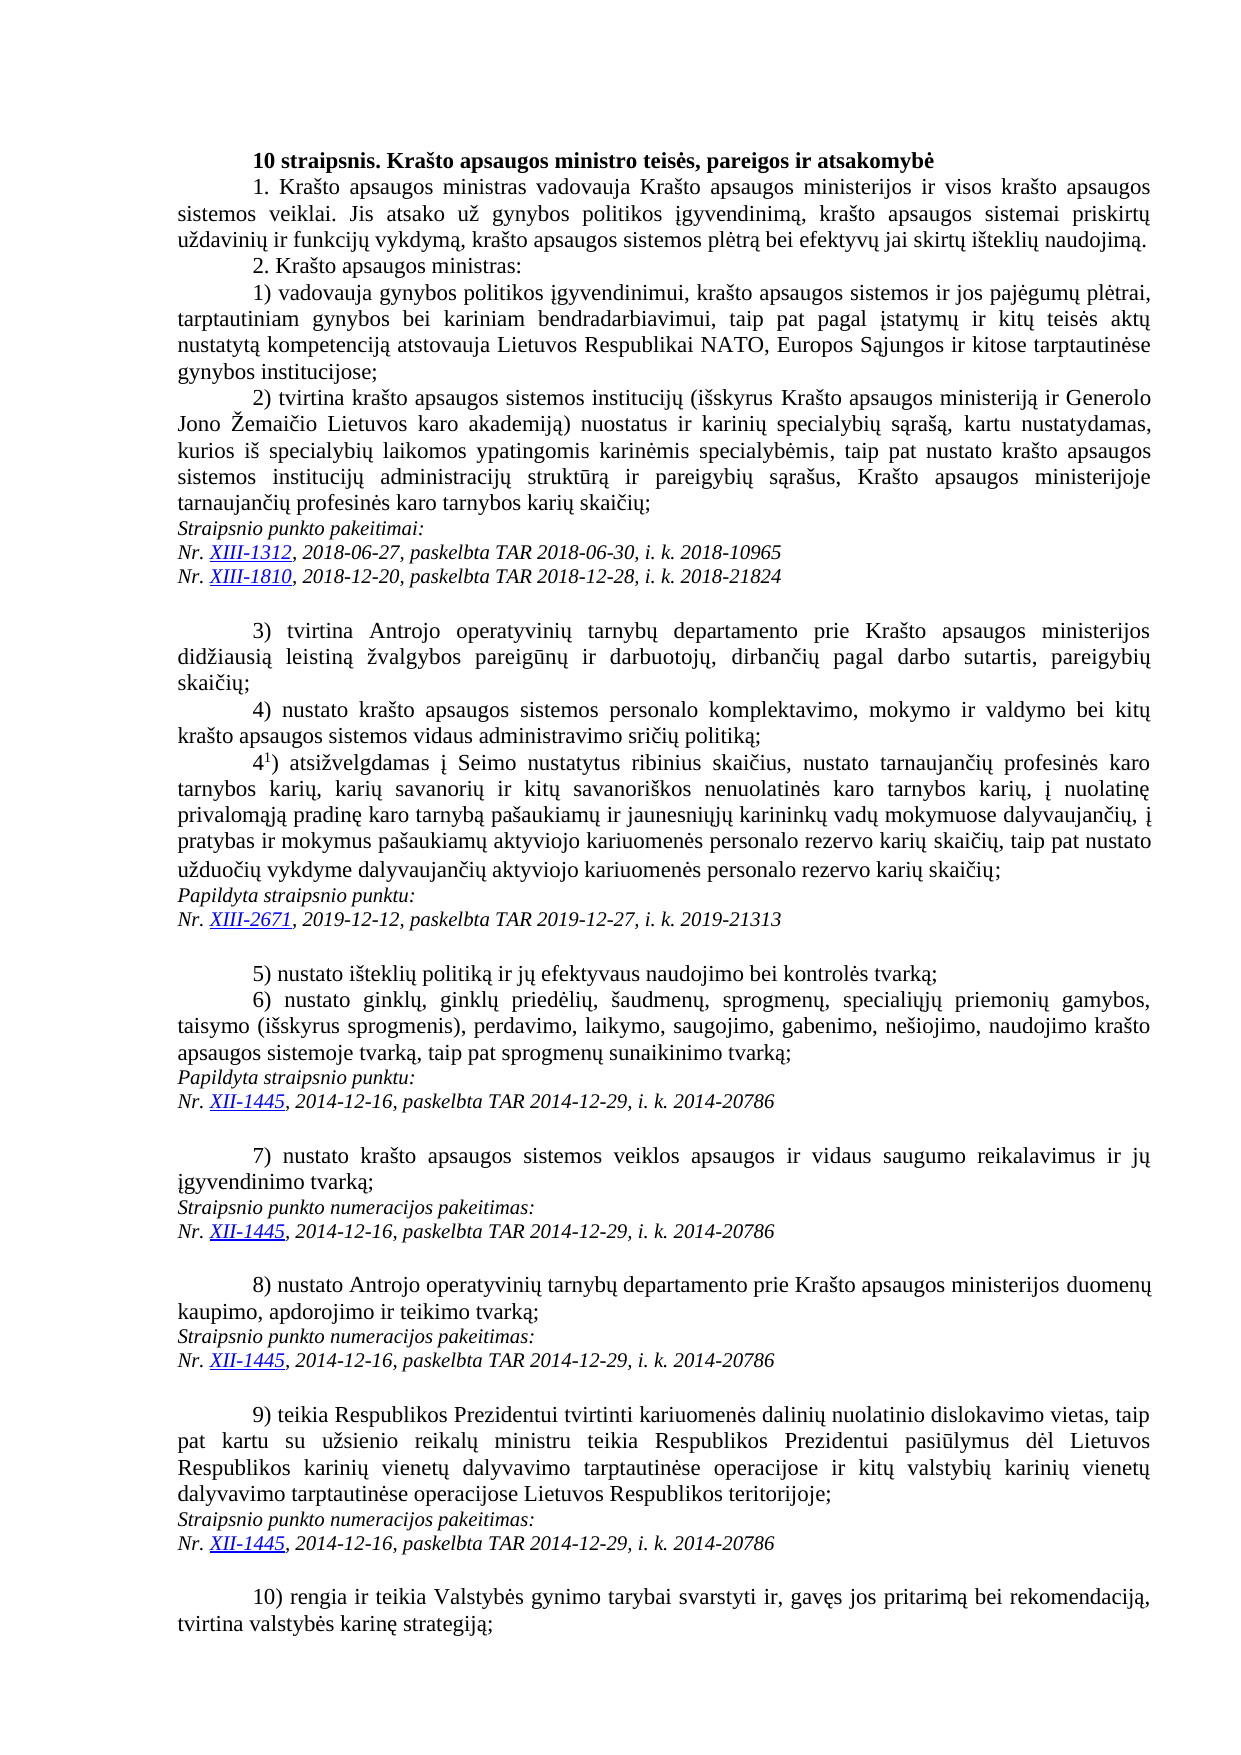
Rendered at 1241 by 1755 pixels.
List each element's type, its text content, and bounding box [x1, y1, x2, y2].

text 41) atsižvelgdamas į Seimo nustatytus ribinius skaičius, nustato tarnaujančių profesinės karo tarnybos karių, karių savanorių ir kitų savanoriškos nenuolatinės karo tarnybos karių, į nuolatinę privalomąją pradinę karo tarnybą pašaukiamų ir jaunesniųjų karininkų vadų mokymuose dalyvaujančių, į pratybas ir mokymus pašaukiamų aktyviojo kariuomenės personalo rezervo karių skaičių, taip pat nustato užduočių vykdyme dalyvaujančių aktyviojo kariuomenės personalo rezervo karių skaičių; [177, 748, 1152, 883]
text Nr. XIII-2671, 2019-12-12, paskelbta TAR 2019-12-27, i. k. 2019-21313 [177, 907, 1152, 931]
text 7) nustato krašto apsaugos sistemos veiklos apsaugos ir vidaus saugumo reikalavimus ir jų įgyvendinimo tvarką; [177, 1142, 1152, 1194]
text Papildyta straipsnio punktu: [177, 1065, 1152, 1089]
text 4) nustato krašto apsaugos sistemos personalo komplektavimo, mokymo ir valdymo bei kitų krašto apsaugos sistemos vidaus administravimo sričių politiką; [177, 696, 1152, 748]
text Nr. XIII-1810, 2018-12-20, paskelbta TAR 2018-12-28, i. k. 2018-21824 [177, 564, 1152, 588]
text 2) tvirtina krašto apsaugos sistemos institucijų (išskyrus Krašto apsaugos ministeriją ir Generolo Jono Žemaičio Lietuvos karo akademiją) nuostatus ir karinių specialybių sąrašą, kartu nustatydamas, kurios iš specialybių laikomos ypatingomis karinėmis specialybėmis, taip pat nustato krašto apsaugos sistemos institucijų administracijų struktūrą ir pareigybių sąrašus, Krašto apsaugos ministerijoje tarnaujančių profesinės karo tarnybos karių skaičių; [177, 384, 1152, 516]
text Papildyta straipsnio punktu: [177, 883, 1152, 907]
text Nr. XII-1445, 2014-12-16, paskelbta TAR 2014-12-29, i. k. 2014-20786 [177, 1219, 1152, 1243]
text Nr. XII-1445, 2014-12-16, paskelbta TAR 2014-12-29, i. k. 2014-20786 [177, 1348, 1152, 1372]
text 10 straipsnis. Krašto apsaugos ministro teisės, pareigos ir atsakomybė [177, 147, 1152, 173]
text Nr. XII-1445, 2014-12-16, paskelbta TAR 2014-12-29, i. k. 2014-20786 [177, 1531, 1152, 1554]
text 3) tvirtina Antrojo operatyvinių tarnybų departamento prie Krašto apsaugos ministerijos didžiausią leistiną žvalgybos pareigūnų ir darbuotojų, dirbančių pagal darbo sutartis, pareigybių skaičių; [177, 617, 1152, 696]
text Straipsnio punkto pakeitimai: [177, 516, 1152, 540]
text Straipsnio punkto numeracijos pakeitimas: [177, 1506, 1152, 1531]
text 1. Krašto apsaugos ministras vadovauja Krašto apsaugos ministerijos ir visos krašto apsaugos sistemos veiklai. Jis atsako už gynybos politikos įgyvendinimą, krašto apsaugos sistemai priskirtų uždavinių ir funkcijų vykdymą, krašto apsaugos sistemos plėtrą bei efektyvų jai skirtų išteklių naudojimą. [177, 173, 1152, 252]
text Straipsnio punkto numeracijos pakeitimas: [177, 1324, 1152, 1348]
text Nr. XII-1445, 2014-12-16, paskelbta TAR 2014-12-29, i. k. 2014-20786 [177, 1089, 1152, 1113]
text Straipsnio punkto numeracijos pakeitimas: [177, 1194, 1152, 1219]
text 6) nustato ginklų, ginklų priedėlių, šaudmenų, sprogmenų, specialiųjų priemonių gamybos, taisymo (išskyrus sprogmenis), perdavimo, laikymo, saugojimo, gabenimo, nešiojimo, naudojimo krašto apsaugos sistemoje tvarką, taip pat sprogmenų sunaikinimo tvarką; [177, 986, 1152, 1065]
text 5) nustato išteklių politiką ir jų efektyvaus naudojimo bei kontrolės tvarką; [177, 959, 1152, 986]
text Nr. XIII-1312, 2018-06-27, paskelbta TAR 2018-06-30, i. k. 2018-10965 [177, 540, 1152, 564]
text 1) vadovauja gynybos politikos įgyvendinimui, krašto apsaugos sistemos ir jos pajėgumų plėtrai, tarptautiniam gynybos bei kariniam bendradarbiavimui, taip pat pagal įstatymų ir kitų teisės aktų nustatytą kompetenciją atstovauja Lietuvos Respublikai NATO, Europos Sąjungos ir kitose tarptautinėse gynybos institucijose; [177, 279, 1152, 384]
text 8) nustato Antrojo operatyvinių tarnybų departamento prie Krašto apsaugos ministerijos duomenų kaupimo, apdorojimo ir teikimo tvarką; [177, 1271, 1152, 1324]
text 10) rengia ir teikia Valstybės gynimo tarybai svarstyti ir, gavęs jos pritarimą bei rekomendaciją, tvirtina valstybės karinę strategiją; [177, 1583, 1152, 1636]
text 9) teikia Respublikos Prezidentui tvirtinti kariuomenės dalinių nuolatinio dislokavimo vietas, taip pat kartu su užsienio reikalų ministru teikia Respublikos Prezidentui pasiūlymus dėl Lietuvos Respublikos karinių vienetų dalyvavimo tarptautinėse operacijose ir kitų valstybių karinių vienetų dalyvavimo tarptautinėse operacijose Lietuvos Respublikos teritorijoje; [177, 1401, 1152, 1506]
text 2. Krašto apsaugos ministras: [177, 252, 1152, 279]
